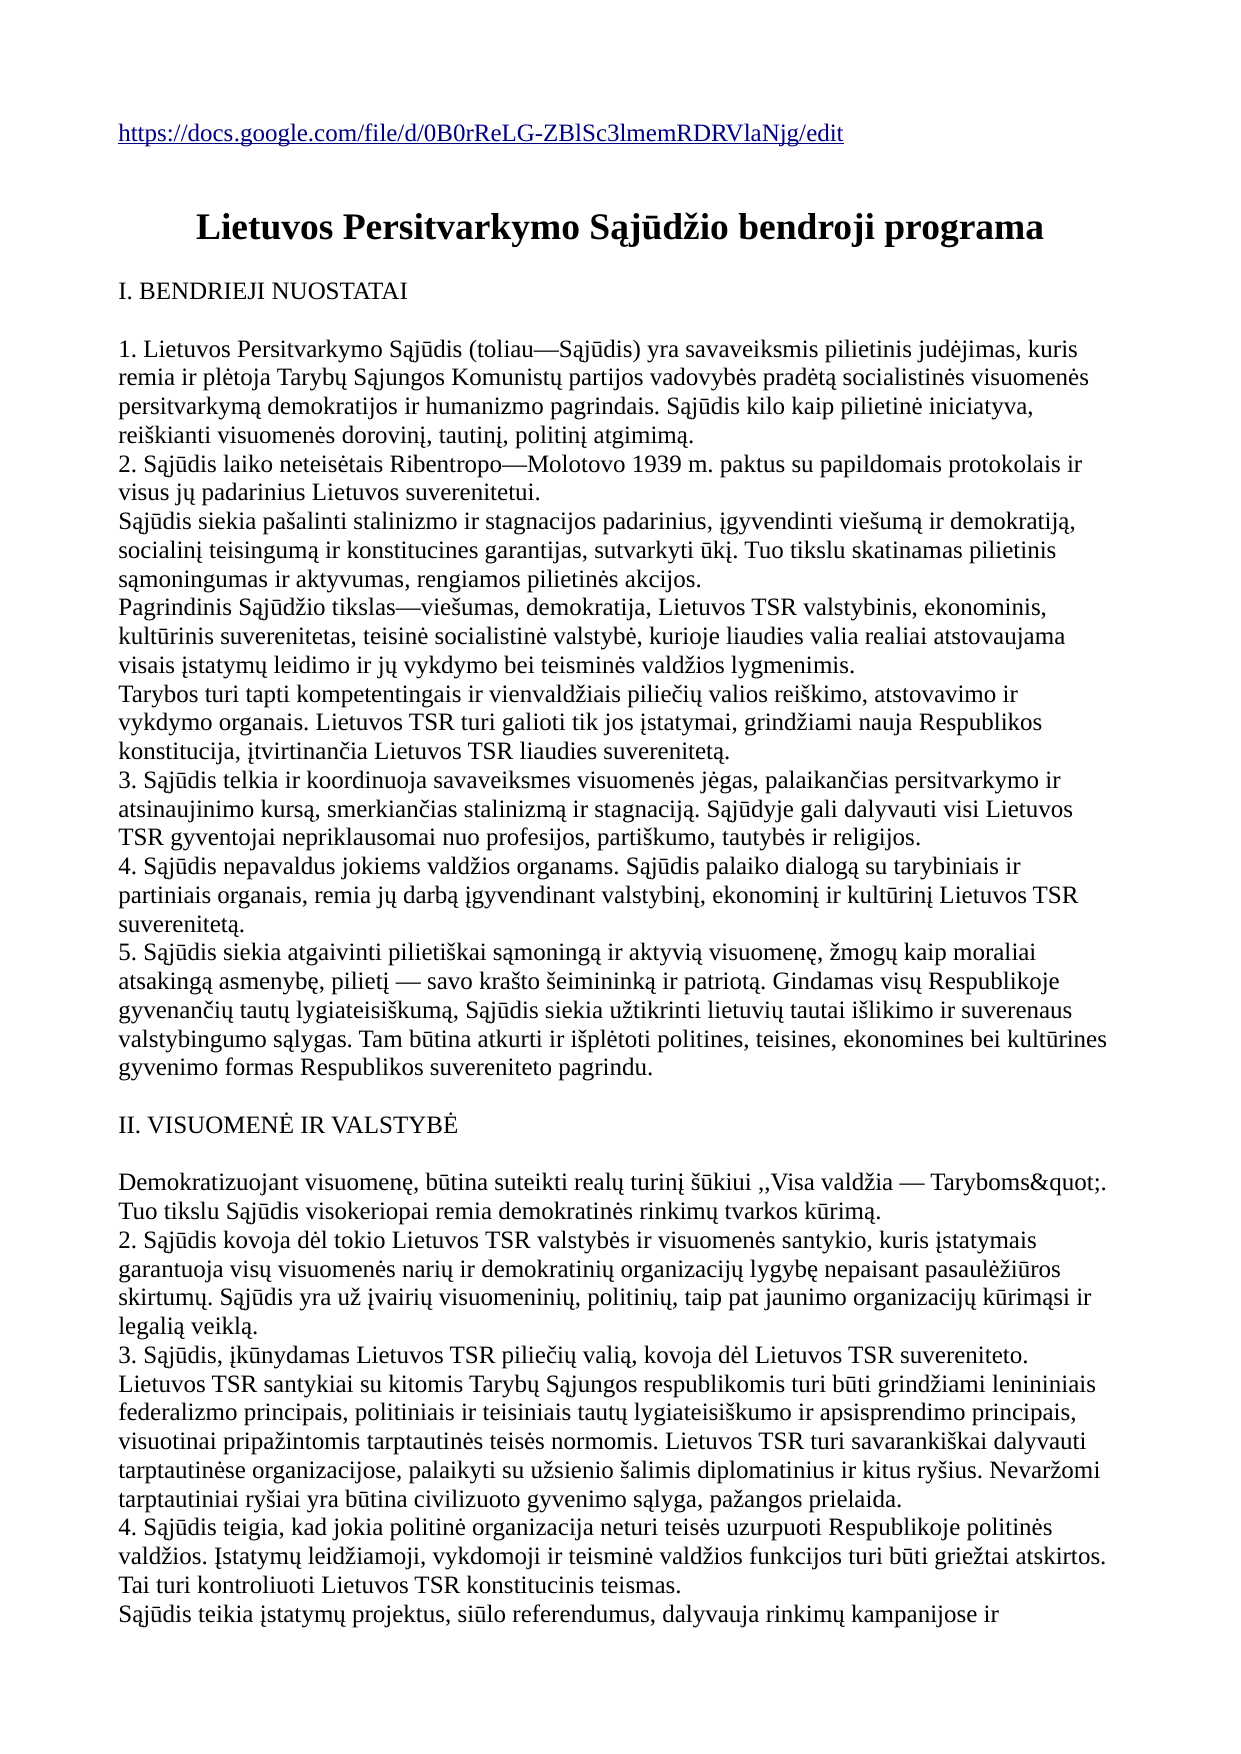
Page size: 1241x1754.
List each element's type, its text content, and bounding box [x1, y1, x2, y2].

text visais įstatymų leidimo ir jų vykdymo bei teisminės valdžios lygmenimis. [118, 650, 1122, 679]
text reiškianti visuomenės dorovinį, tautinį, politinį atgimimą. [118, 420, 1122, 449]
text partiniais organais, remia jų darbą įgyvendinant valstybinį, ekonominį ir kultūrinį Lietuvos TSR [118, 880, 1122, 909]
text atsakingą asmenybę, pilietį — savo krašto šeimininką ir patriotą. Gindamas visų Respublikoje [118, 966, 1122, 995]
text 2. Sąjūdis laiko neteisėtais Ribentropo—Molotovo 1939 m. paktus su papildomais protokolais ir [118, 449, 1122, 477]
text atsinaujinimo kursą, smerkiančias stalinizmą ir stagnaciją. Sąjūdyje gali dalyvauti visi Lietuvos [118, 794, 1122, 822]
text persitvarkymą demokratijos ir humanizmo pagrindais. Sąjūdis kilo kaip pilietinė iniciatyva, [118, 391, 1122, 420]
text Sąjūdis teikia įstatymų projektus, siūlo referendumus, dalyvauja rinkimų kampanijose ir [118, 1599, 1122, 1627]
text suverenitetą. [118, 909, 1122, 937]
text tarptautiniai ryšiai yra būtina civilizuoto gyvenimo sąlyga, pažangos prielaida. [118, 1484, 1122, 1512]
text garantuoja visų visuomenės narių ir demokratinių organizacijų lygybę nepaisant pasaulėžiūros [118, 1254, 1122, 1282]
text valstybingumo sąlygas. Tam būtina atkurti ir išplėtoti politines, teisines, ekonomines bei kultūrines [118, 1024, 1122, 1052]
text https://docs.google.com/file/d/0B0rReLG-ZBlSc3lmemRDRVlaNjg/edit [118, 118, 1122, 147]
text konstitucija, įtvirtinančia Lietuvos TSR liaudies suverenitetą. [118, 736, 1122, 765]
text II. VISUOMENĖ IR VALSTYBĖ [118, 1110, 1122, 1139]
text valdžios. Įstatymų leidžiamoji, vykdomoji ir teisminė valdžios funkcijos turi būti griežtai atskirtos. [118, 1541, 1122, 1570]
text I. BENDRIEJI NUOSTATAI [118, 276, 1122, 305]
text Lietuvos TSR santykiai su kitomis Tarybų Sąjungos respublikomis turi būti grindžiami lenininiais [118, 1369, 1122, 1397]
text TSR gyventojai nepriklausomai nuo profesijos, partiškumo, tautybės ir religijos. [118, 822, 1122, 851]
text gyvenančių tautų lygiateisiškumą, Sąjūdis siekia užtikrinti lietuvių tautai išlikimo ir suverenaus [118, 995, 1122, 1024]
text Tarybos turi tapti kompetentingais ir vienvaldžiais piliečių valios reiškimo, atstovavimo ir [118, 679, 1122, 707]
text 3. Sąjūdis, įkūnydamas Lietuvos TSR piliečių valią, kovoja dėl Lietuvos TSR suvereniteto. [118, 1340, 1122, 1369]
text legalią veiklą. [118, 1311, 1122, 1340]
text skirtumų. Sąjūdis yra už įvairių visuomeninių, politinių, taip pat jaunimo organizacijų kūrimąsi ir [118, 1282, 1122, 1311]
text federalizmo principais, politiniais ir teisiniais tautų lygiateisiškumo ir apsisprendimo principais, [118, 1397, 1122, 1426]
text remia ir plėtoja Tarybų Sąjungos Komunistų partijos vadovybės pradėtą socialistinės visuomenės [118, 362, 1122, 391]
text Sąjūdis siekia pašalinti stalinizmo ir stagnacijos padarinius, įgyvendinti viešumą ir demokratiją, [118, 506, 1122, 535]
text Pagrindinis Sąjūdžio tikslas—viešumas, demokratija, Lietuvos TSR valstybinis, ekonominis, [118, 592, 1122, 621]
text 2. Sąjūdis kovoja dėl tokio Lietuvos TSR valstybės ir visuomenės santykio, kuris įstatymais [118, 1225, 1122, 1254]
text vykdymo organais. Lietuvos TSR turi galioti tik jos įstatymai, grindžiami nauja Respublikos [118, 707, 1122, 736]
text kultūrinis suverenitetas, teisinė socialistinė valstybė, kurioje liaudies valia realiai atstovaujama [118, 621, 1122, 650]
text visuotinai pripažintomis tarptautinės teisės normomis. Lietuvos TSR turi savarankiškai dalyvauti [118, 1426, 1122, 1455]
text socialinį teisingumą ir konstitucines garantijas, sutvarkyti ūkį. Tuo tikslu skatinamas pilietinis [118, 535, 1122, 564]
text 4. Sąjūdis teigia, kad jokia politinė organizacija neturi teisės uzurpuoti Respublikoje politinės [118, 1512, 1122, 1541]
text Lietuvos Persitvarkymo Sąjūdžio bendroji programa [118, 204, 1122, 247]
text 3. Sąjūdis telkia ir koordinuoja savaveiksmes visuomenės jėgas, palaikančias persitvarkymo ir [118, 765, 1122, 794]
text 4. Sąjūdis nepavaldus jokiems valdžios organams. Sąjūdis palaiko dialogą su tarybiniais ir [118, 851, 1122, 880]
text 1. Lietuvos Persitvarkymo Sąjūdis (toliau—Sąjūdis) yra savaveiksmis pilietinis judėjimas, kuris [118, 334, 1122, 362]
text Tuo tikslu Sąjūdis visokeriopai remia demokratinės rinkimų tvarkos kūrimą. [118, 1196, 1122, 1225]
text Demokratizuojant visuomenę, būtina suteikti realų turinį šūkiui ,,Visa valdžia — Taryboms&quot;. [118, 1167, 1122, 1196]
text tarptautinėse organizacijose, palaikyti su užsienio šalimis diplomatinius ir kitus ryšius. Nevaržomi [118, 1455, 1122, 1484]
text sąmoningumas ir aktyvumas, rengiamos pilietinės akcijos. [118, 564, 1122, 592]
text Tai turi kontroliuoti Lietuvos TSR konstitucinis teismas. [118, 1570, 1122, 1599]
text visus jų padarinius Lietuvos suverenitetui. [118, 477, 1122, 506]
text 5. Sąjūdis siekia atgaivinti pilietiškai sąmoningą ir aktyvią visuomenę, žmogų kaip moraliai [118, 937, 1122, 966]
text gyvenimo formas Respublikos suvereniteto pagrindu. [118, 1052, 1122, 1081]
